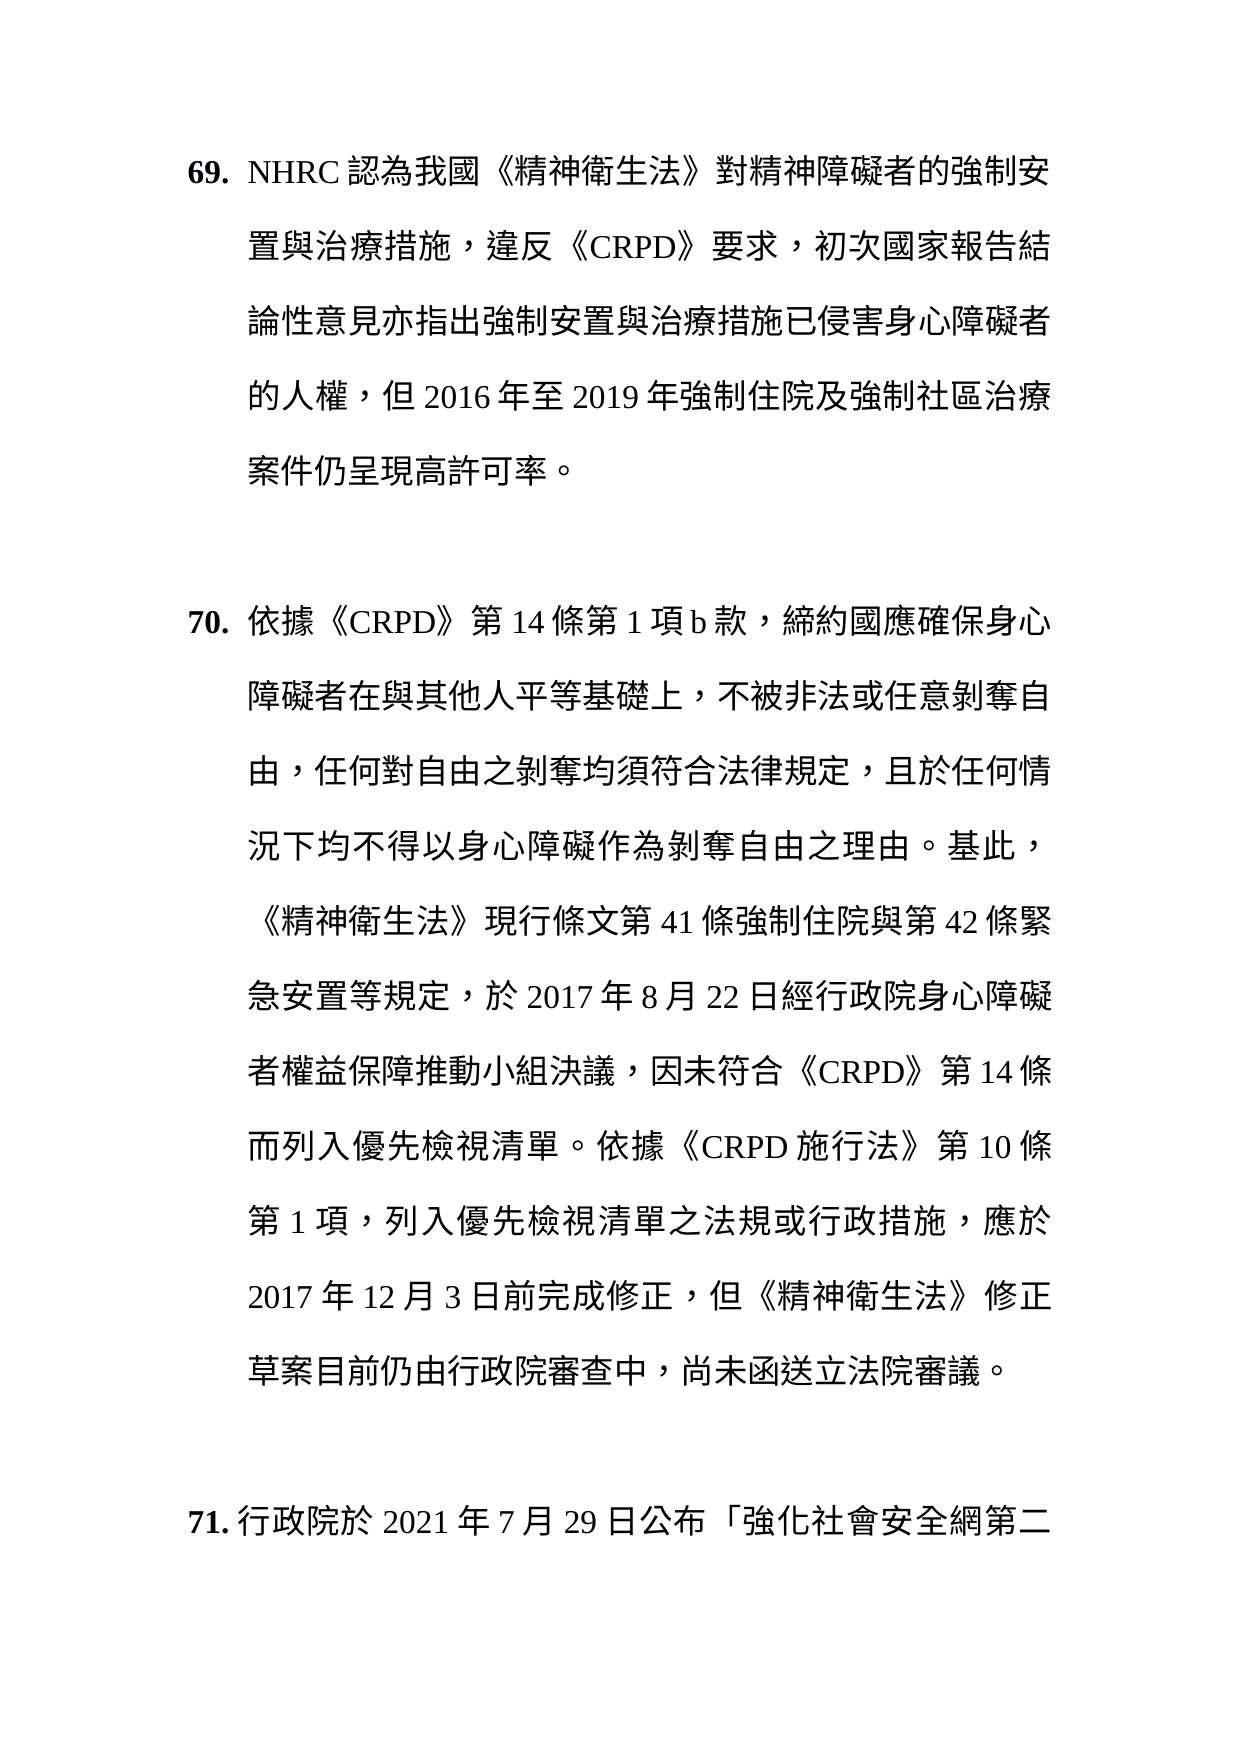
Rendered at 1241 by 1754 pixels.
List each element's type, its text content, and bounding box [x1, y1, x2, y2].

list 行政院於2021年7月29日公布「強化社會安全網第二 [187, 1481, 1053, 1556]
list 依據《CRPD》第14條第1項b款，締約國應確保身心障礙者在與其他人平等基礎上，不被非法或任意剝奪自由，任何對自由之剝奪均須符合法律規定，且於任何情況下均不得以身心障礙作為剝奪自由之理由。基此，《精神衛生法》現行條文第41條強制住院與第42條緊急安置等規定，於2017年8月22日經行政院身心障礙者權益保障推動小組決議，因未符合《CRPD》第14條而列入優先檢視清單。依據《CRPD施行法》第10條第1項，列入優先檢視清單之法規或行政措施，應於2017年12月3日前完成修正，但《精神衛生法》修正草案目前仍由行政院審查中，尚未函送立法院審議。 [187, 581, 1053, 1406]
list NHRC認為我國《精神衛生法》對精神障礙者的強制安置與治療措施，違反《CRPD》要求，初次國家報告結論性意見亦指出強制安置與治療措施已侵害身心障礙者的人權，但2016年至2019年強制住院及強制社區治療案件仍呈現高許可率。 [187, 131, 1053, 506]
